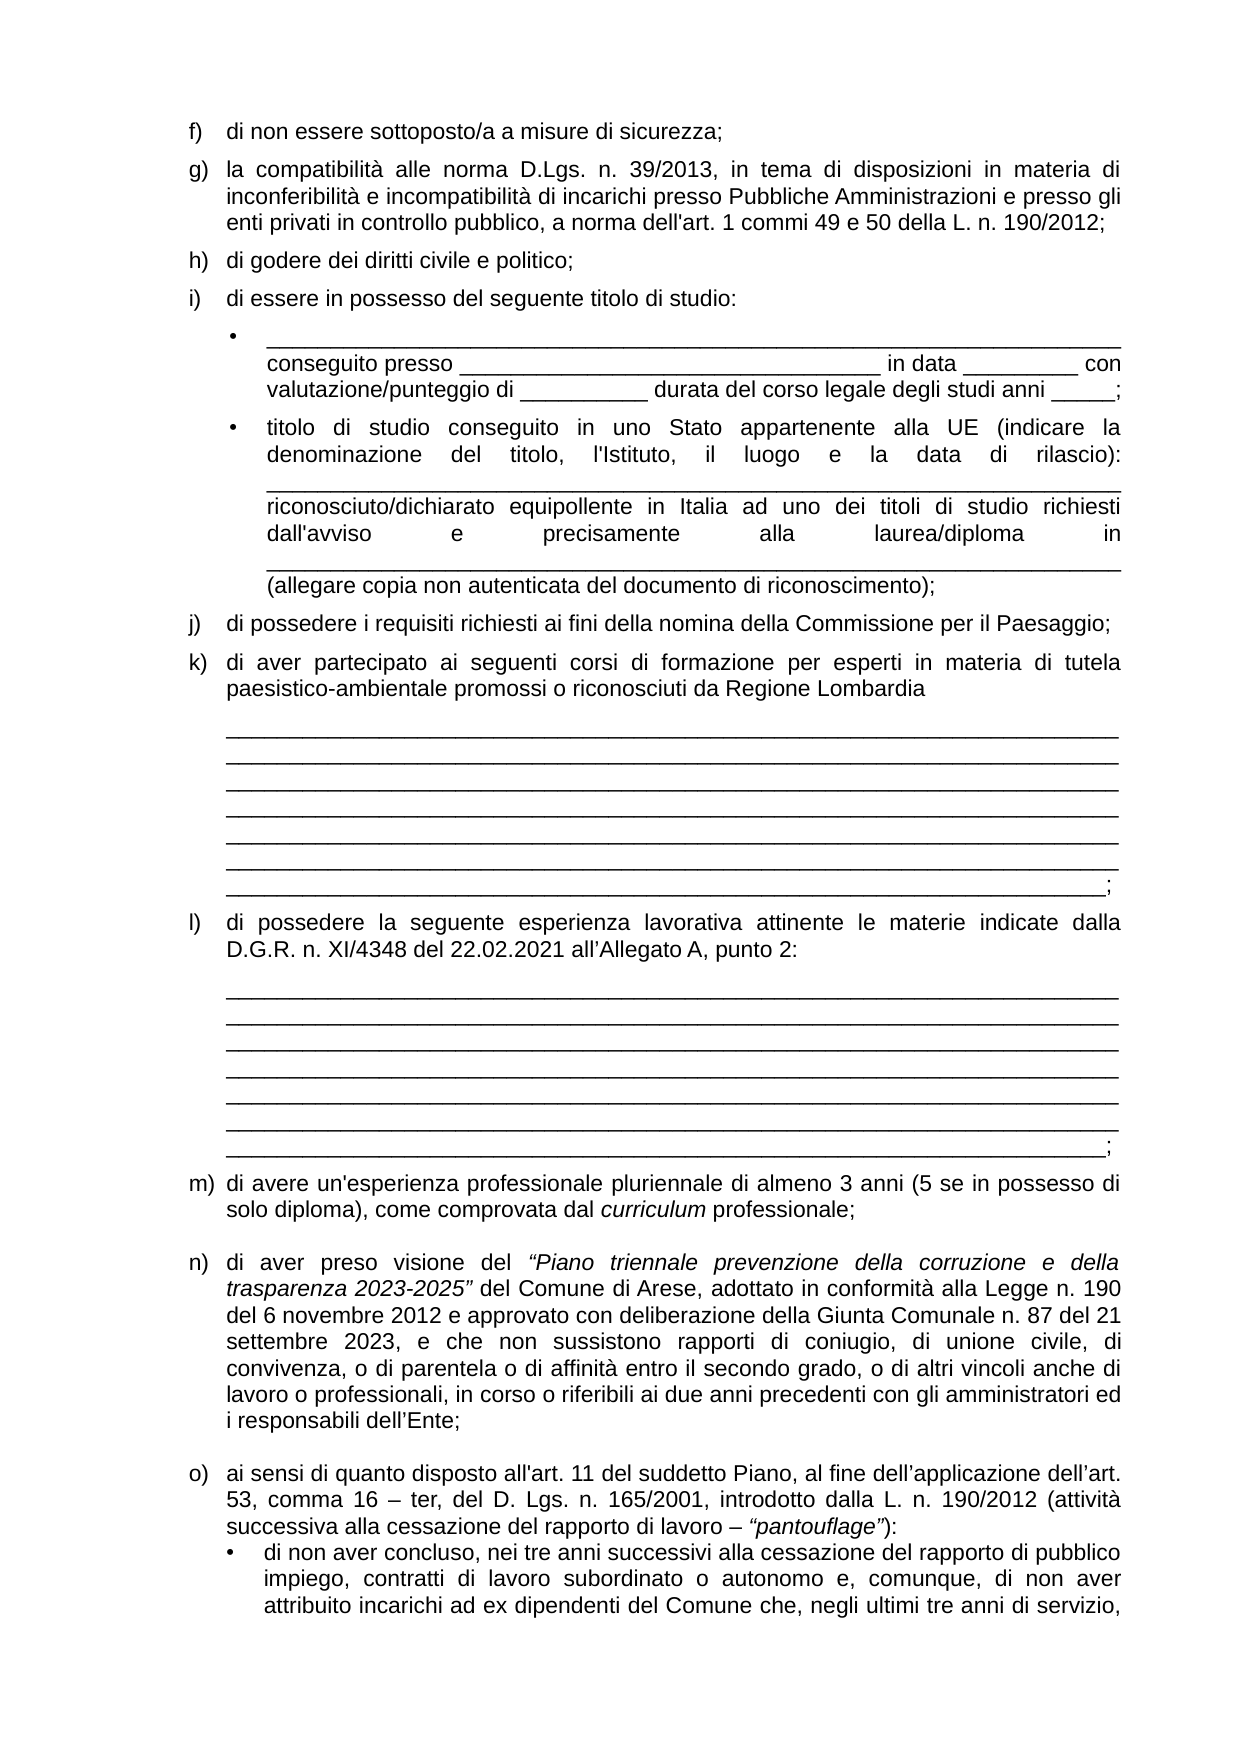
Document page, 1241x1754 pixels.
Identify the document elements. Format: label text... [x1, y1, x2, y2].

list di essere in possesso del seguente titolo di studio: [188, 285, 1122, 312]
list di possedere i requisiti richiesti ai fini della nomina della Commissione per il Paesaggio; [188, 610, 1122, 637]
list di aver preso visione del “Piano triennale prevenzione della corruzione e della trasparenza 2023-2025” del Comune di Arese, adottato in conformità alla Legge n. 190 del 6 novembre 2012 e approvato con deliberazione della Giunta Comunale n. 87 del 21 settembre 2023, e che non sussistono rapporti di coniugio, di unione civile, di convivenza, o di parentela o di affinità entro il secondo grado, o di altri vincoli anche di lavoro o professionali, in corso o riferibili ai due anni precedenti con gli amministratori ed i responsabili dell’Ente; [188, 1249, 1122, 1433]
list di non aver concluso, nei tre anni successivi alla cessazione del rapporto di pubblico impiego, contratti di lavoro subordinato o autonomo e, comunque, di non aver attribuito incarichi ad ex dipendenti del Comune che, negli ultimi tre anni di servizio, [226, 1539, 1122, 1618]
list di non essere sottoposto/a a misure di sicurezza; [188, 118, 1122, 144]
list _________________________________________________________________________________________________________________________________________________________________________________________________________________________________________________________________________________________________________________________________________________________________________________________________________________________________________________________________________________________________________; [188, 974, 1122, 1158]
list titolo di studio conseguito in uno Stato appartenente alla UE (indicare la denominazione del titolo, l'Istituto, il luogo e la data di rilascio): ___________________________________________________________________ riconosciuto/dichiarato equipollente in Italia ad uno dei titoli di studio richiesti dall'avviso e precisamente alla laurea/diploma in ___________________________________________________________________ (allegare copia non autenticata del documento di riconoscimento); [229, 414, 1122, 599]
list _________________________________________________________________________________________________________________________________________________________________________________________________________________________________________________________________________________________________________________________________________________________________________________________________________________________________________________________________________________________________________; [188, 713, 1122, 897]
list ai sensi di quanto disposto all'art. 11 del suddetto Piano, al fine dell’applicazione dell’art. 53, comma 16 – ter, del D. Lgs. n. 165/2001, introdotto dalla L. n. 190/2012 (attività successiva alla cessazione del rapporto di lavoro – “pantouflage”): [188, 1460, 1122, 1539]
list ___________________________________________________________________ conseguito presso _________________________________ in data _________ con valutazione/punteggio di __________ durata del corso legale degli studi anni _____; [229, 323, 1122, 402]
list di godere dei diritti civile e politico; [188, 247, 1122, 273]
list di possedere la seguente esperienza lavorativa attinente le materie indicate dalla D.G.R. n. XI/4348 del 22.02.2021 all’Allegato A, punto 2: [188, 909, 1122, 962]
list di avere un'esperienza professionale pluriennale di almeno 3 anni (5 se in possesso di solo diploma), come comprovata dal curriculum professionale; [188, 1170, 1122, 1223]
list di aver partecipato ai seguenti corsi di formazione per esperti in materia di tutela paesistico-ambientale promossi o riconosciuti da Regione Lombardia [188, 648, 1122, 701]
list la compatibilità alle norma D.Lgs. n. 39/2013, in tema di disposizioni in materia di inconferibilità e incompatibilità di incarichi presso Pubbliche Amministrazioni e presso gli enti privati in controllo pubblico, a norma dell'art. 1 commi 49 e 50 della L. n. 190/2012; [188, 156, 1122, 235]
